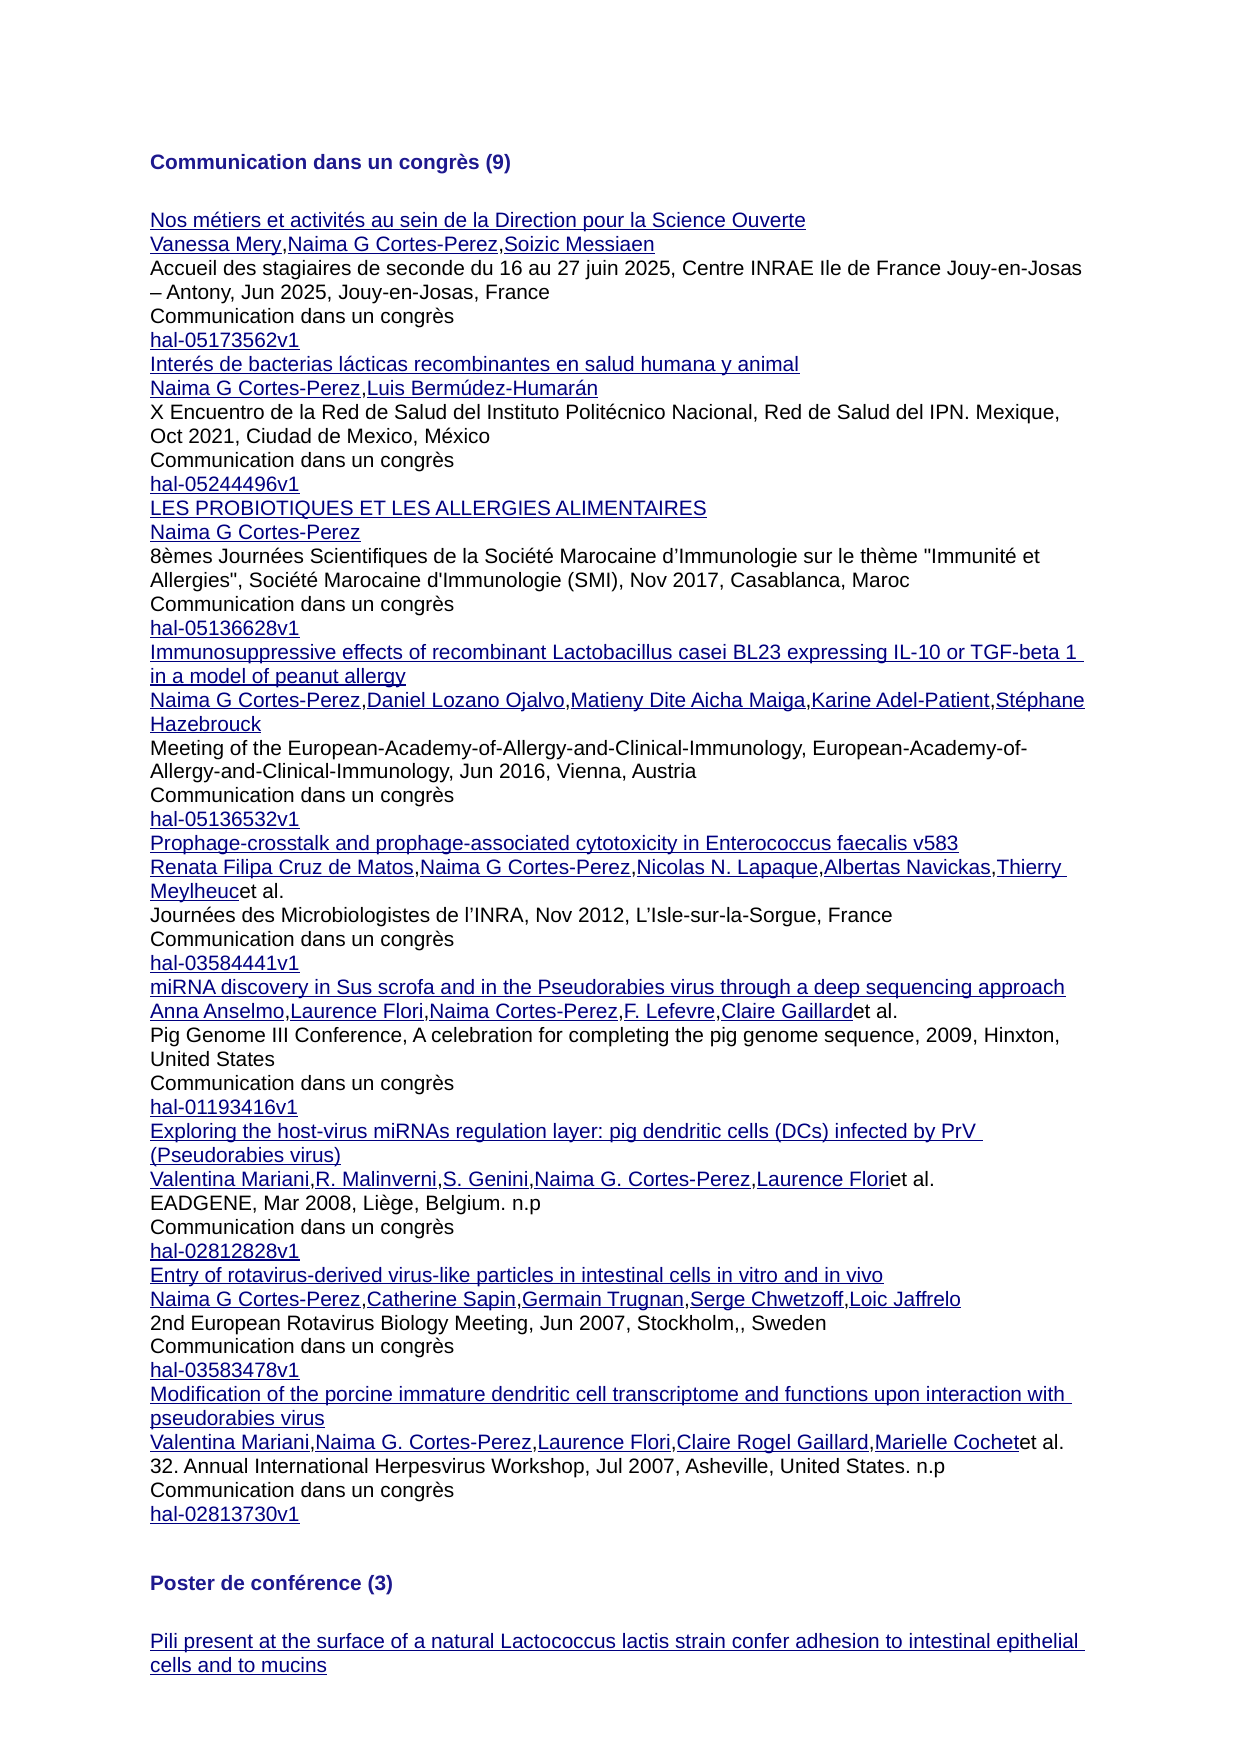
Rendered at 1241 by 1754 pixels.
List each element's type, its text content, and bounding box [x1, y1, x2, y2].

subtitle Communication dans un congrès (9) [150, 150, 1090, 174]
subtitle Poster de conférence (3) [150, 1571, 1090, 1595]
table_cell Entry of rotavirus-derived virus-like particles in intestinal cells in vitro and in vivo Naima G Cortes-Perez,Catherine Sapin,Germain Trugnan,Serge Chwetzoff,Loic Jaffrelo 2nd European Rotavirus Biology Meeting, Jun 2007, Stockholm,, Sweden Communication dans un congrès hal-03583478v1 [150, 1263, 1090, 1382]
table_cell LES PROBIOTIQUES ET LES ALLERGIES ALIMENTAIRES Naima G Cortes-Perez 8èmes Journées Scientifiques de la Société Marocaine d’Immunologie sur le thème "Immunité et Allergies", Société Marocaine d'Immunologie (SMI), Nov 2017, Casablanca, Maroc Communication dans un congrès hal-05136628v1 [150, 496, 1090, 639]
table_cell Prophage-crosstalk and prophage-associated cytotoxicity in Enterococcus faecalis v583 Renata Filipa Cruz de Matos,Naima G Cortes-Perez,Nicolas N. Lapaque,Albertas Navickas,Thierry Meylheucet al. Journées des Microbiologistes de l’INRA, Nov 2012, L’Isle-sur-la-Sorgue, France Communication dans un congrès hal-03584441v1 [150, 831, 1090, 975]
table_cell Modification of the porcine immature dendritic cell transcriptome and functions upon interaction with pseudorabies virus Valentina Mariani,Naima G. Cortes-Perez,Laurence Flori,Claire Rogel Gaillard,Marielle Cochetet al. 32. Annual International Herpesvirus Workshop, Jul 2007, Asheville, United States. n.p Communication dans un congrès hal-02813730v1 [150, 1382, 1090, 1526]
table_header Pili present at the surface of a natural Lactococcus lactis strain confer adhesion to intestinal epithelial cells and to mucins [150, 1629, 1090, 1677]
table_cell miRNA discovery in Sus scrofa and in the Pseudorabies virus through a deep sequencing approach Anna Anselmo,Laurence Flori,Naima Cortes-Perez,F. Lefevre,Claire Gaillardet al. Pig Genome III Conference, A celebration for completing the pig genome sequence, 2009, Hinxton, United States Communication dans un congrès hal-01193416v1 [150, 975, 1090, 1119]
table_cell Exploring the host-virus miRNAs regulation layer: pig dendritic cells (DCs) infected by PrV (Pseudorabies virus) Valentina Mariani,R. Malinverni,S. Genini,Naima G. Cortes-Perez,Laurence Floriet al. EADGENE, Mar 2008, Liège, Belgium. n.p Communication dans un congrès hal-02812828v1 [150, 1119, 1090, 1262]
table_cell Immunosuppressive effects of recombinant Lactobacillus casei BL23 expressing IL-10 or TGF-beta 1 in a model of peanut allergy Naima G Cortes-Perez,Daniel Lozano Ojalvo,Matieny Dite Aicha Maiga,Karine Adel-Patient,Stéphane Hazebrouck Meeting of the European-Academy-of-Allergy-and-Clinical-Immunology, European-Academy-of-Allergy-and-Clinical-Immunology, Jun 2016, Vienna, Austria Communication dans un congrès hal-05136532v1 [150, 640, 1090, 831]
table_cell Interés de bacterias lácticas recombinantes en salud humana y animal Naima G Cortes-Perez,Luis Bermúdez-Humarán X Encuentro de la Red de Salud del Instituto Politécnico Nacional, Red de Salud del IPN. Mexique, Oct 2021, Ciudad de Mexico, México Communication dans un congrès hal-05244496v1 [150, 352, 1090, 496]
table_header Nos métiers et activités au sein de la Direction pour la Science Ouverte Vanessa Mery,Naima G Cortes-Perez,Soizic Messiaen Accueil des stagiaires de seconde du 16 au 27 juin 2025, Centre INRAE Ile de France Jouy-en-Josas – Antony, Jun 2025, Jouy-en-Josas, France Communication dans un congrès hal-05173562v1 [150, 208, 1090, 352]
